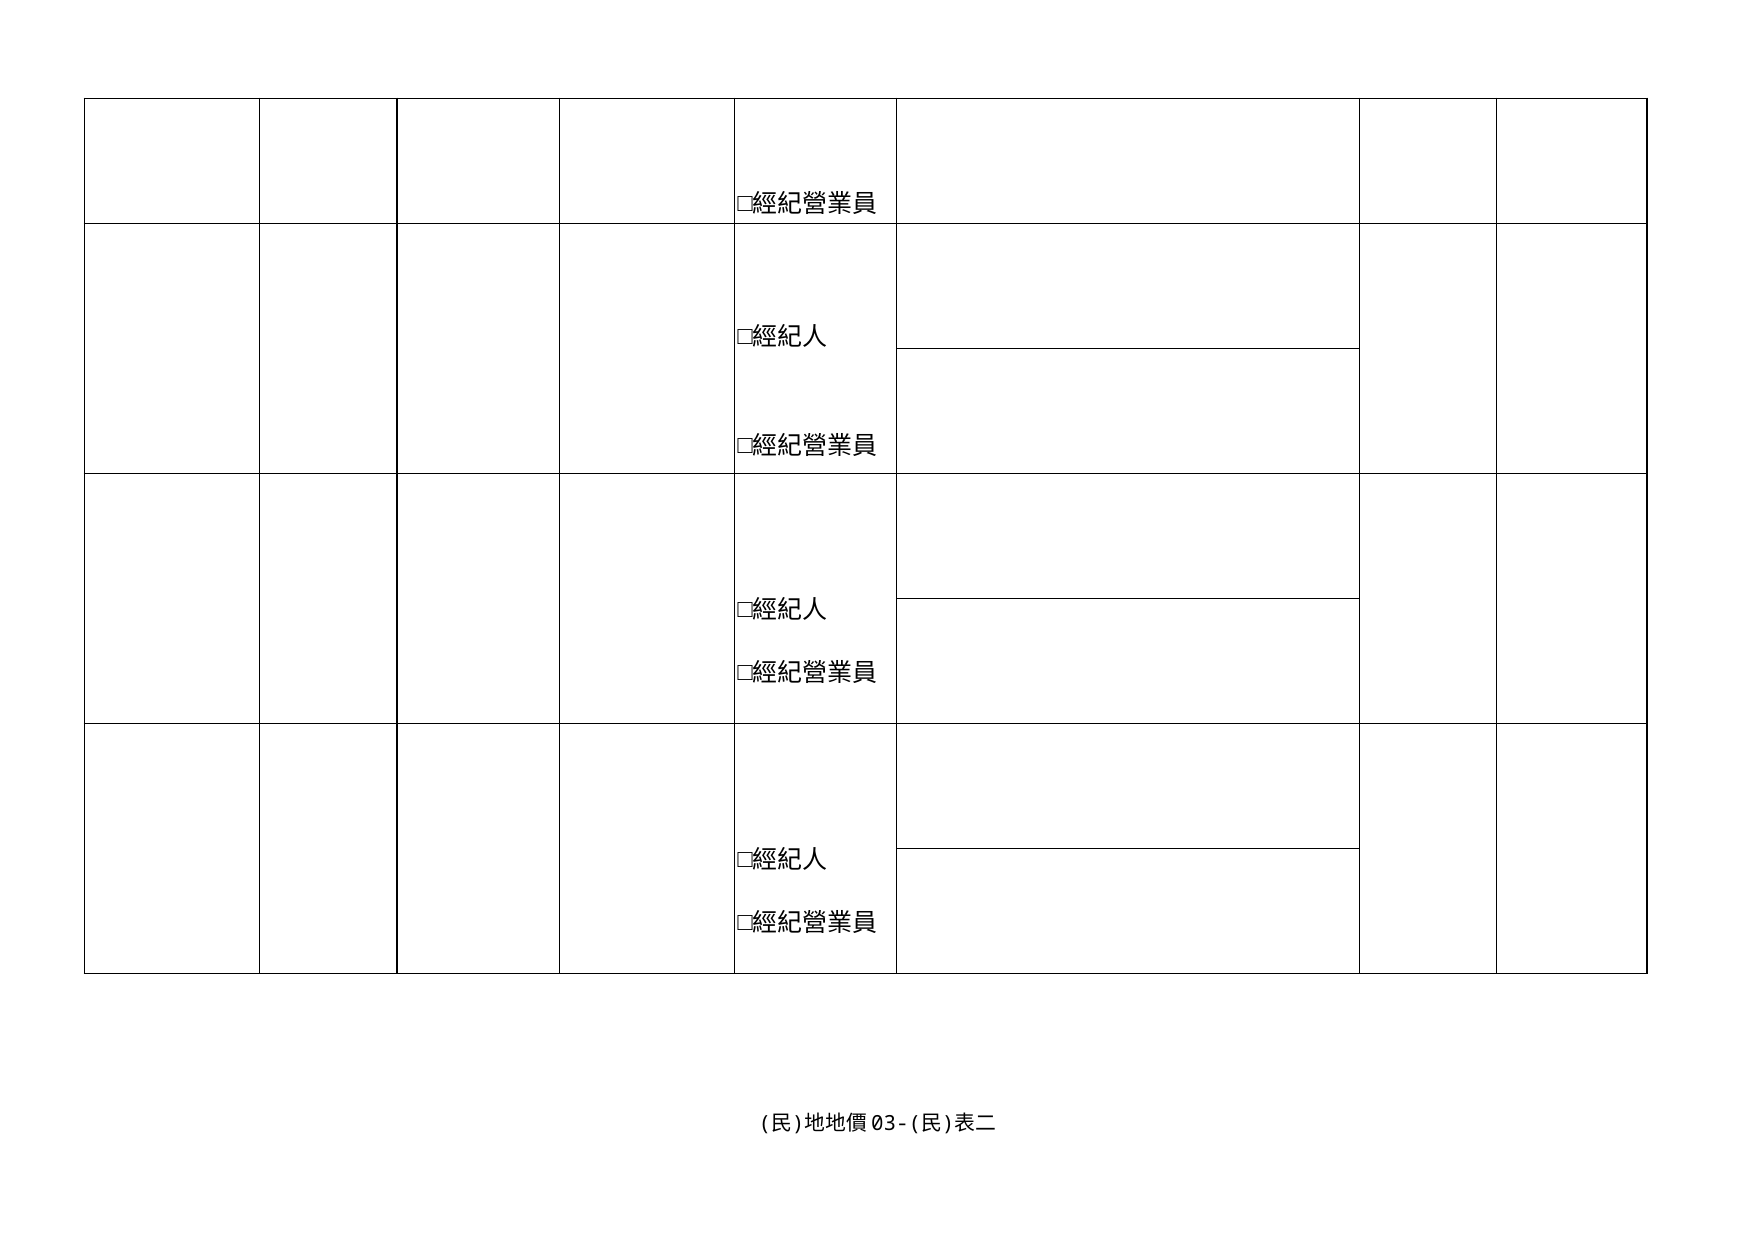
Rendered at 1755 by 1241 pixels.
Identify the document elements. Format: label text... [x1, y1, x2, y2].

table_cell [897, 849, 1359, 973]
table_cell [260, 724, 396, 973]
table_cell [260, 99, 396, 223]
table_cell [897, 599, 1359, 723]
table_cell [1360, 724, 1496, 973]
table_cell [260, 224, 396, 473]
table_cell [85, 99, 259, 223]
table_cell [398, 724, 559, 973]
table_cell [897, 349, 1359, 473]
table_cell [560, 224, 734, 473]
table_cell [398, 224, 559, 473]
table_cell [897, 99, 1359, 223]
table_cell [560, 99, 734, 223]
table_cell [398, 99, 559, 223]
table_cell □經紀人 □經紀營業員 [735, 724, 896, 973]
table_cell [560, 724, 734, 973]
table_cell [560, 474, 734, 723]
table_cell [897, 224, 1359, 348]
table_cell [1497, 724, 1646, 973]
table_cell [1497, 224, 1646, 473]
table_cell [1497, 474, 1646, 723]
table_cell [897, 474, 1359, 598]
table_cell [1360, 474, 1496, 723]
table_cell [398, 474, 559, 723]
table_cell □經紀人 □經紀營業員 [735, 224, 896, 473]
table_cell [85, 474, 259, 723]
table_cell [897, 724, 1359, 848]
table_cell [260, 474, 396, 723]
table_cell □經紀營業員 [735, 99, 896, 223]
table_cell □經紀人 □經紀營業員 [735, 474, 896, 723]
table_cell [85, 224, 259, 473]
table_cell [85, 724, 259, 973]
table_cell [1360, 99, 1496, 223]
table_cell [1497, 99, 1646, 223]
table_cell [1360, 224, 1496, 473]
